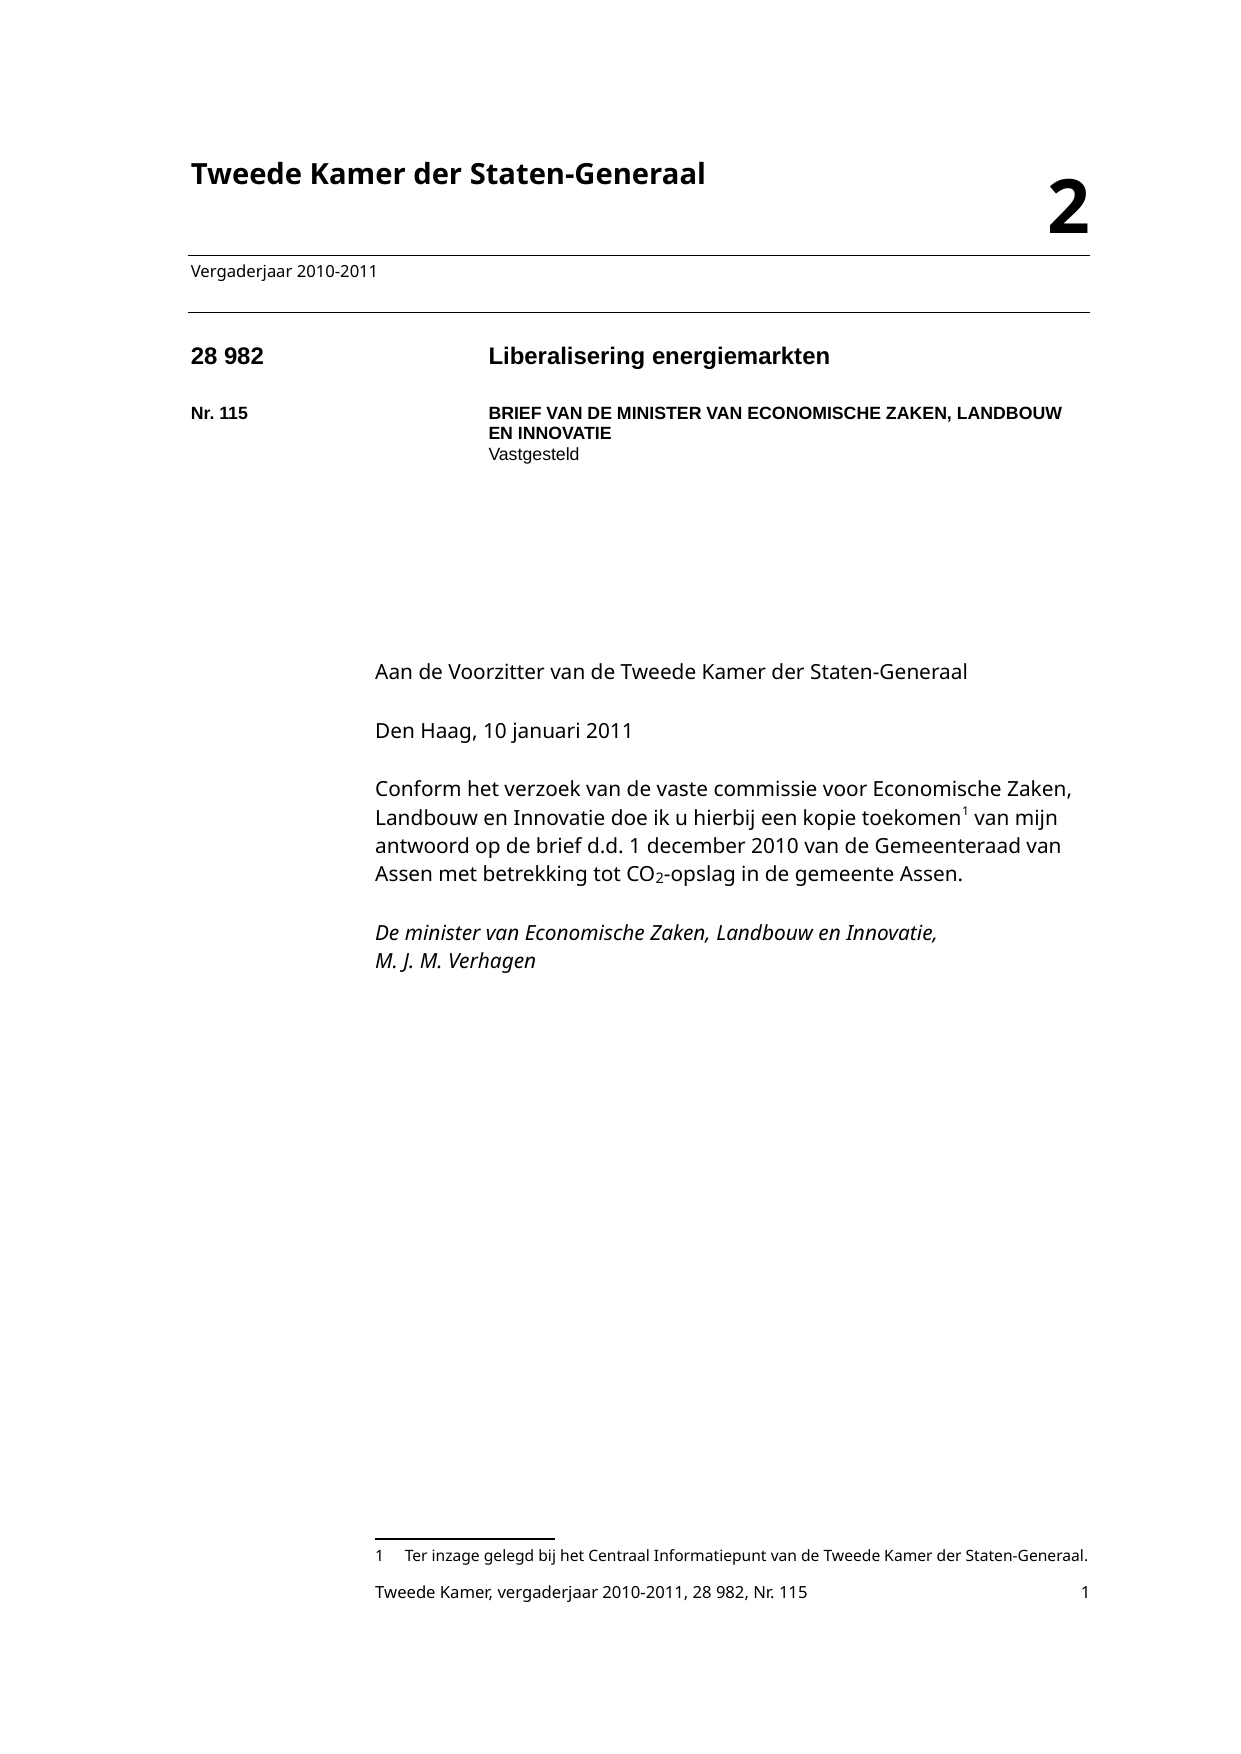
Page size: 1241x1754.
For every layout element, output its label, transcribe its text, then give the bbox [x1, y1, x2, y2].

table_cell Nr. 115 [188, 399, 485, 539]
table_cell Liberalisering energiemarkten [485, 339, 1090, 399]
table_cell BRIEF VAN DE MINISTER VAN ECONOMISCHE ZAKEN, LANDBOUW EN INNOVATIE Vastgesteld [485, 399, 1090, 539]
text De minister van Economische Zaken, Landbouw en Innovatie, [375, 918, 1090, 946]
table_cell [485, 256, 1090, 312]
table_cell Vergaderjaar 2010-2011 [188, 256, 485, 312]
text Den Haag, 10 januari 2011 [375, 716, 1090, 744]
text M. J. M. Verhagen [375, 946, 1090, 975]
table_cell [188, 313, 485, 339]
table_cell [485, 313, 1090, 339]
table_header Tweede Kamer der Staten-Generaal [188, 150, 909, 255]
text Aan de Voorzitter van de Tweede Kamer der Staten-Generaal [375, 657, 1090, 686]
table_cell 28 982 [188, 339, 485, 399]
text Ter inzage gelegd bij het Centraal Informatiepunt van de Tweede Kamer der Staten-Generaal. [375, 1509, 1090, 1566]
table_header 2 [910, 150, 1090, 255]
text Conform het verzoek van de vaste commissie voor Economische Zaken, Landbouw en Innovatie doe ik u hierbij een kopie toekomen van mijn antwoord op de brief d.d. 1 december 2010 van de Gemeenteraad van Assen met betrekking tot CO2-opslag in de gemeente Assen. [375, 774, 1090, 888]
